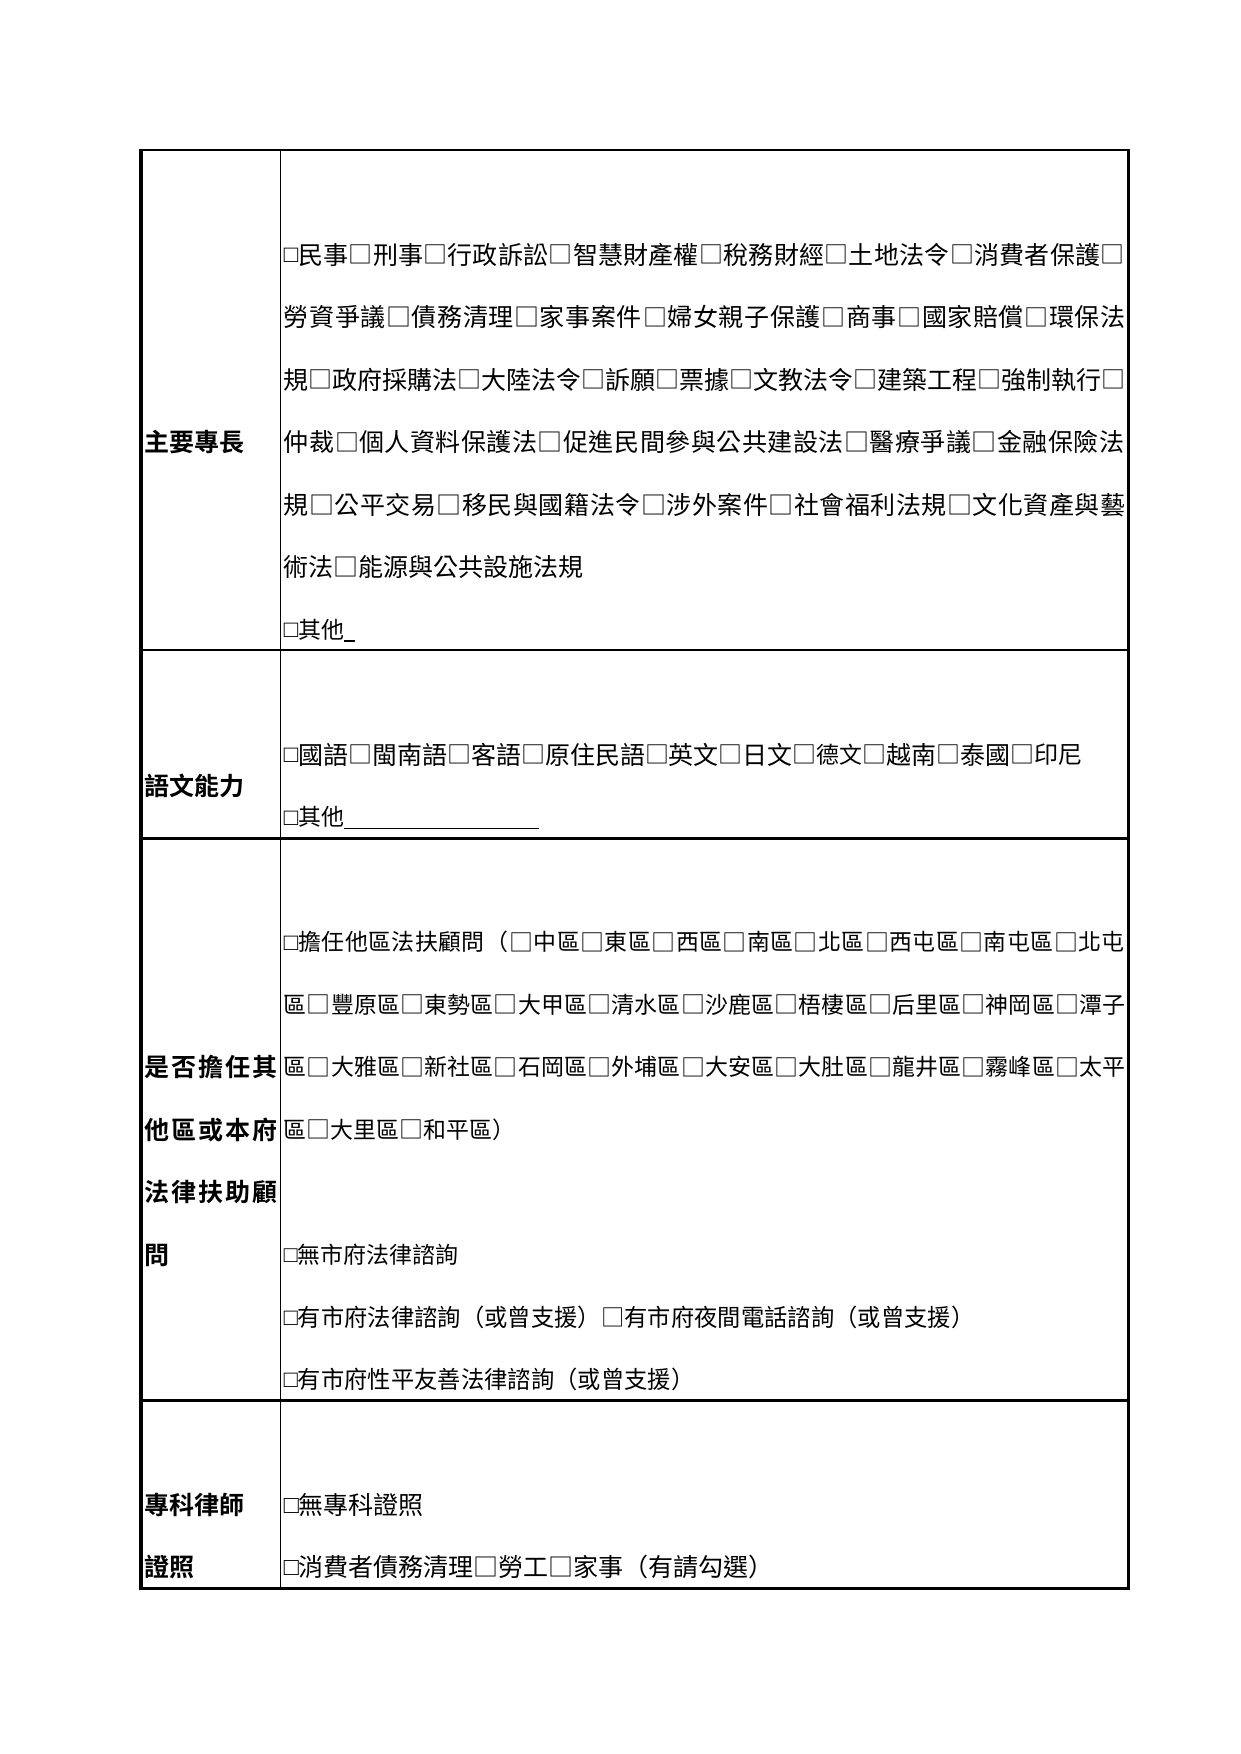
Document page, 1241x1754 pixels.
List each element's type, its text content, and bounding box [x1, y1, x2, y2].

table_cell □國語□閩南語□客語□原住民語□英文□日文□德文□越南□泰國□印尼 □其他 [281, 651, 1127, 837]
table_cell □民事□刑事□行政訴訟□智慧財產權□稅務財經□土地法令□消費者保護□勞資爭議□債務清理□家事案件□婦女親子保護□商事□國家賠償□環保法規□政府採購法□大陸法令□訴願□票據□文教法令□建築工程□強制執行□仲裁□個人資料保護法□促進民間參與公共建設法□醫療爭議□金融保險法規□公平交易□移民與國籍法令□涉外案件□社會福利法規□文化資產與藝術法□能源與公共設施法規 □其他 [281, 151, 1127, 649]
table_cell 是否擔任其他區或本府法律扶助顧問 [143, 840, 280, 1399]
table_cell 語文能力 [143, 651, 280, 837]
table_cell 主要專長 [143, 151, 280, 649]
table_cell □無專科證照 □消費者債務清理□勞工□家事（有請勾選） [281, 1402, 1127, 1587]
table_cell □擔任他區法扶顧問（□中區□東區□西區□南區□北區□西屯區□南屯區□北屯區□豐原區□東勢區□大甲區□清水區□沙鹿區□梧棲區□后里區□神岡區□潭子區□大雅區□新社區□石岡區□外埔區□大安區□大肚區□龍井區□霧峰區□太平區□大里區□和平區） □無市府法律諮詢 □有市府法律諮詢（或曾支援）□有市府夜間電話諮詢（或曾支援） □有市府性平友善法律諮詢（或曾支援） [281, 840, 1127, 1399]
table_cell 專科律師 證照 [143, 1402, 280, 1587]
